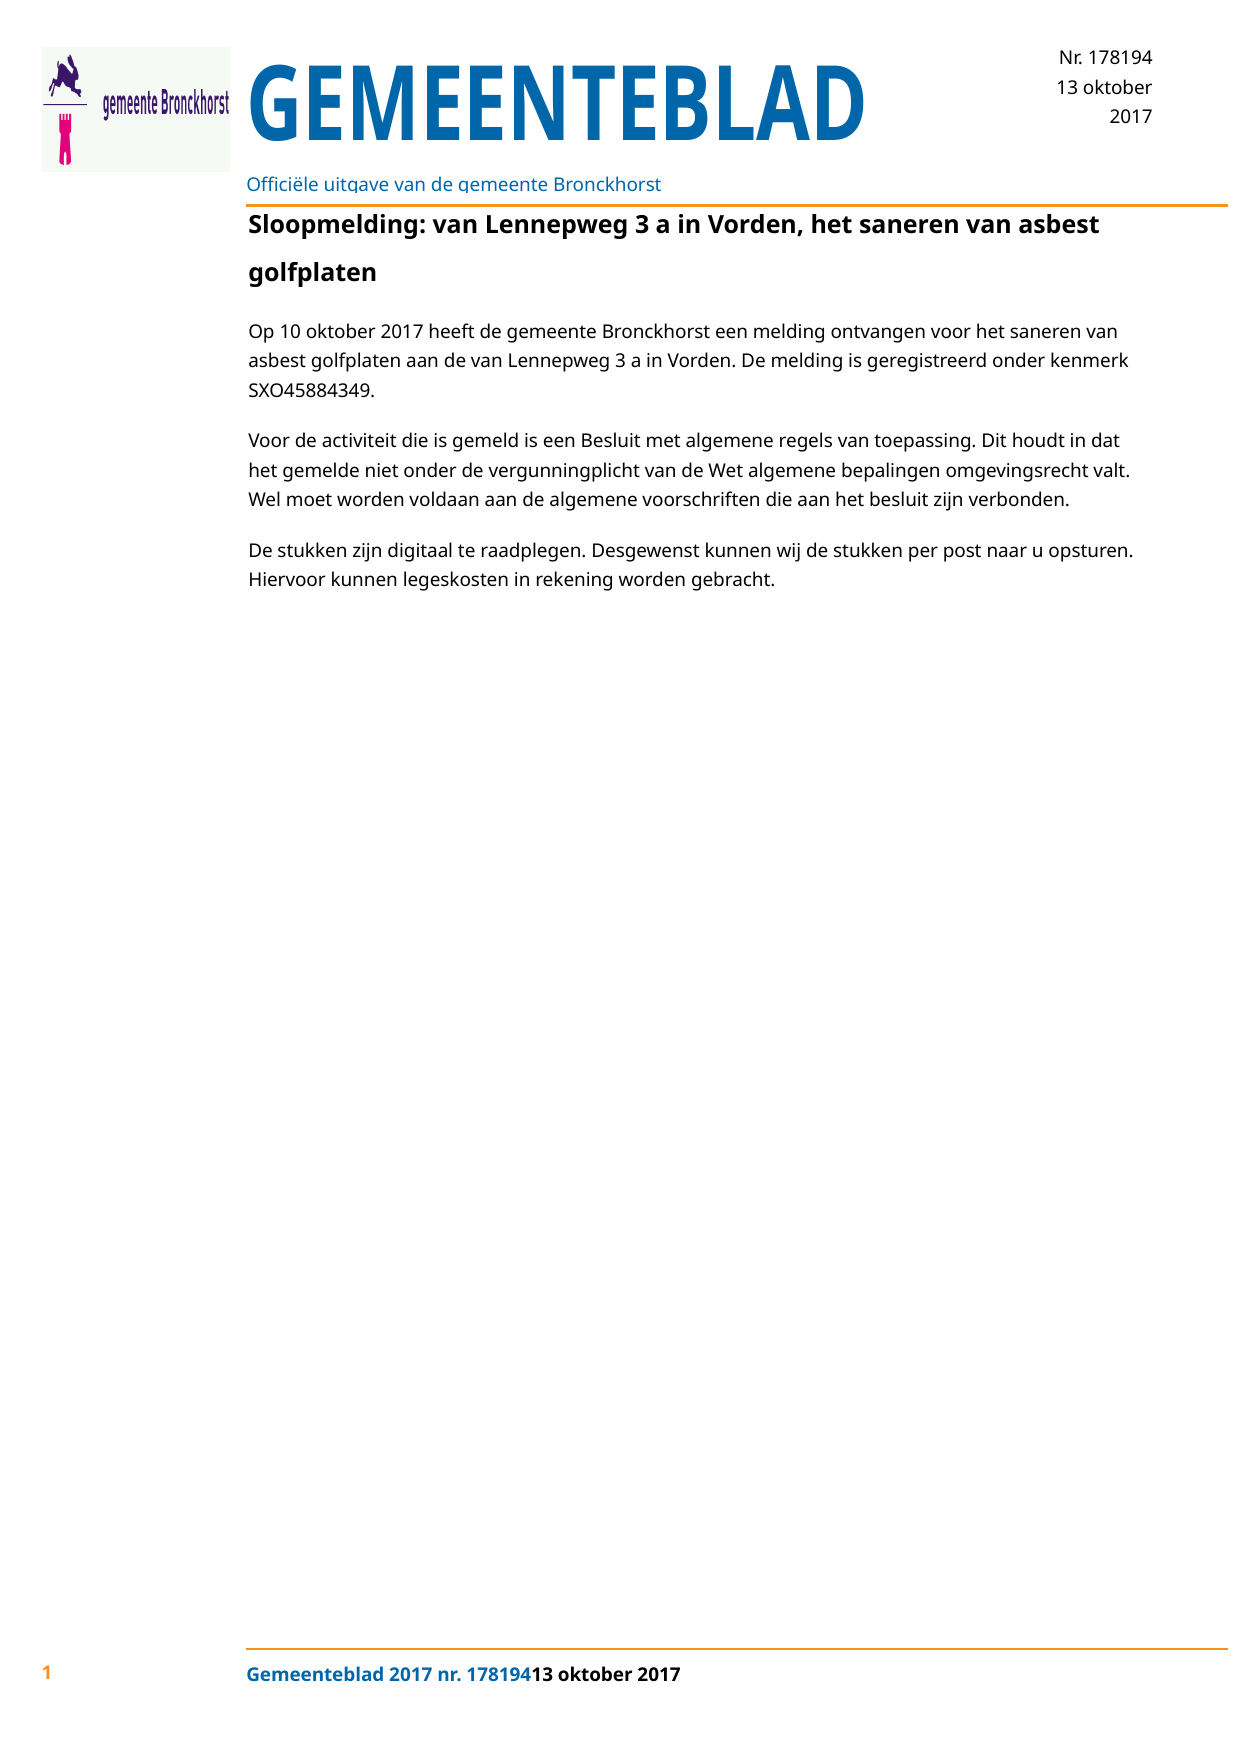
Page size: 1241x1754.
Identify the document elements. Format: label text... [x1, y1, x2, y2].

text Voor de activiteit die is gemeld is een Besluit met algemene regels van toepassing. Dit houdt in dat het gemelde niet onder de vergunningplicht van de Wet algemene bepalingen omgevingsrecht valt. Wel moet worden voldaan aan de algemene voorschriften die aan het besluit zijn verbonden. [248, 427, 1152, 512]
text Op 10 oktober 2017 heeft de gemeente Bronckhorst een melding ontvangen voor het saneren van asbest golfplaten aan de van Lennepweg 3 a in Vorden. De melding is geregistreerd onder kenmerk SXO45884349. [248, 318, 1152, 403]
text Sloopmelding: van Lennepweg 3 a in Vorden, het saneren van asbest golfplaten [248, 207, 1152, 288]
text De stukken zijn digitaal te raadplegen. Desgewenst kunnen wij de stukken per post naar u opsturen. Hiervoor kunnen legeskosten in rekening worden gebracht. [248, 537, 1152, 592]
picture [41, 47, 231, 172]
